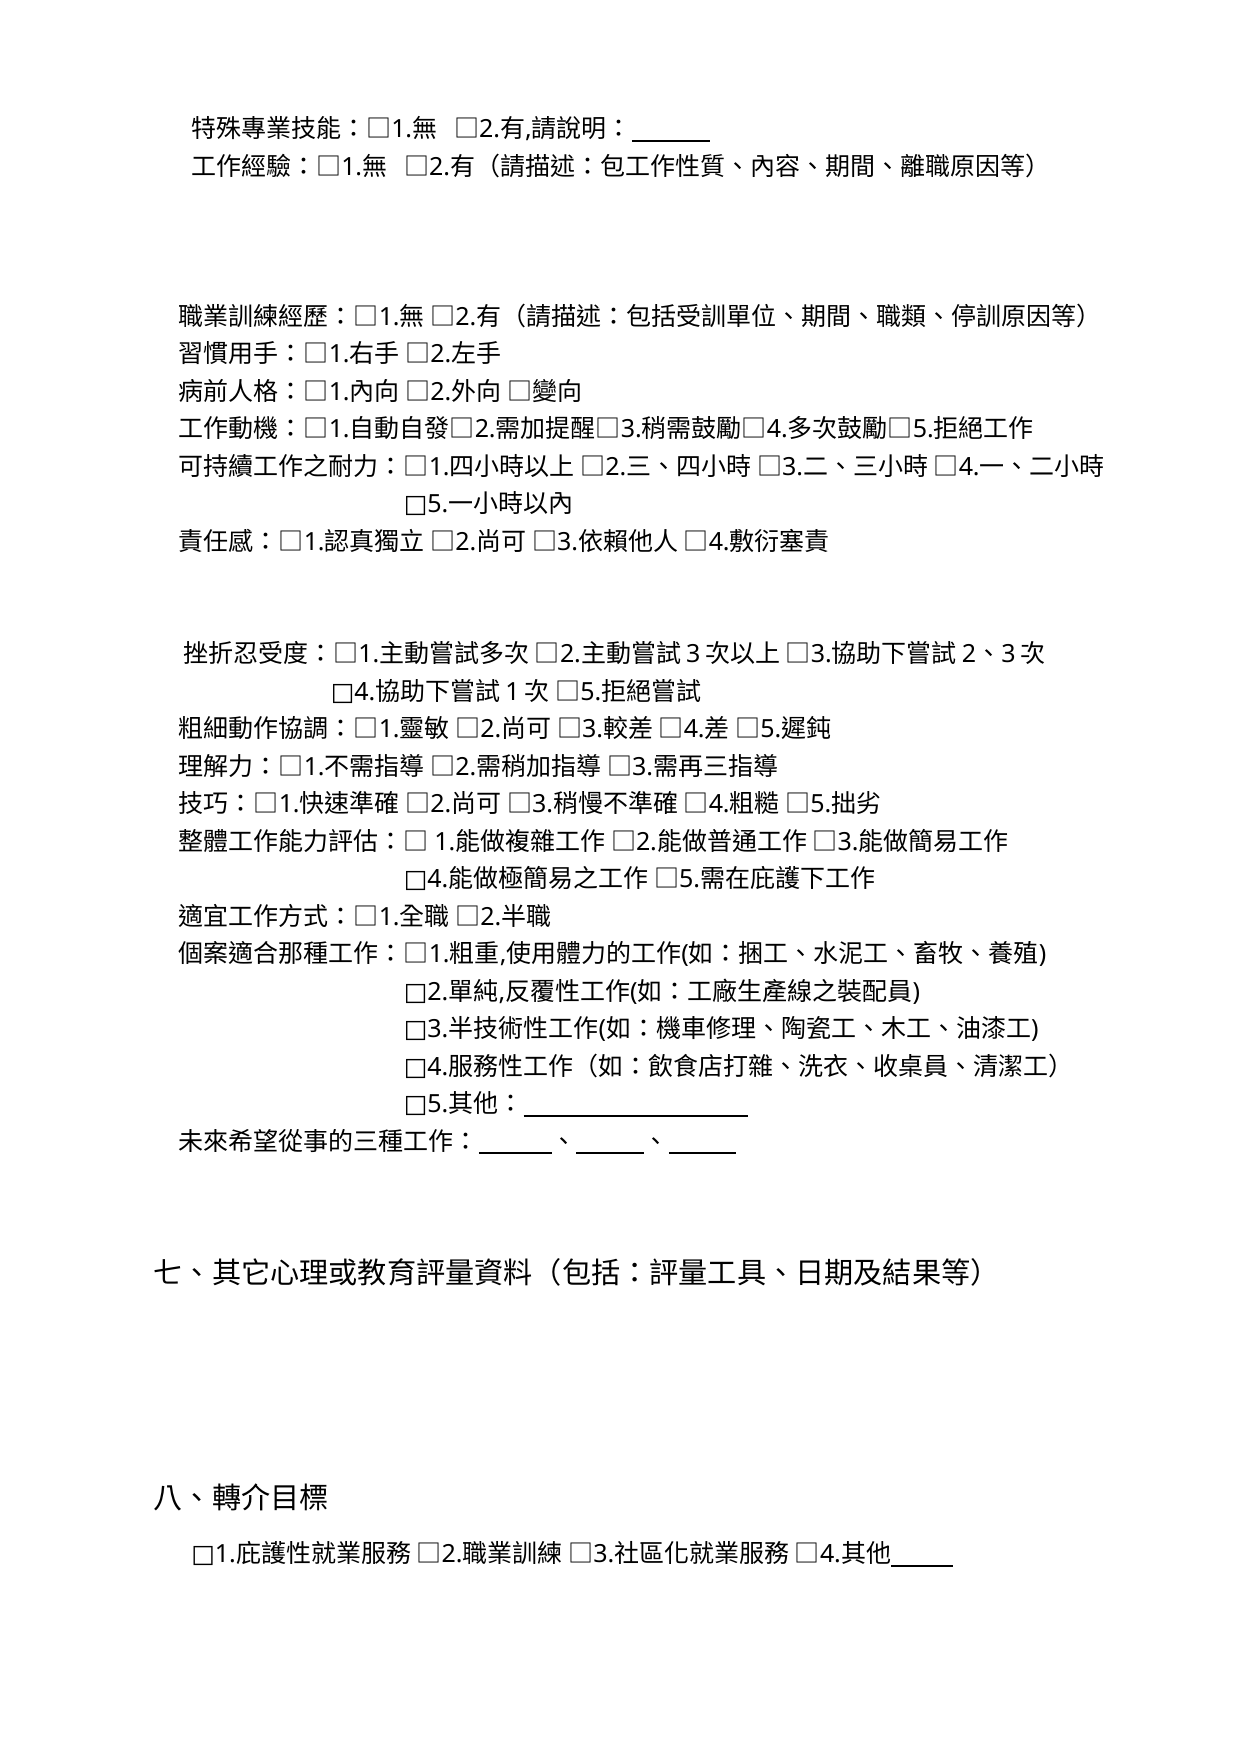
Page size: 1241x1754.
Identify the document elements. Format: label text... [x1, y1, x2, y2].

text 適宜工作方式：□1.全職 □2.半職 [178, 896, 1137, 933]
text 八、轉介目標 [153, 1458, 1137, 1533]
text 個案適合那種工作：□1.粗重,使用體力的工作(如：捆工、水泥工、畜牧、養殖) [178, 933, 1137, 971]
text 職業訓練經歷：□1.無 □2.有（請描述：包括受訓單位、期間、職類、停訓原因等） [178, 296, 1137, 333]
text 粗細動作協調：□1.靈敏 □2.尚可 □3.較差 □4.差 □5.遲鈍 [178, 708, 1137, 746]
text □3.半技術性工作(如：機車修理、陶瓷工、木工、油漆工) [303, 1008, 1137, 1046]
text 未來希望從事的三種工作： 、 、 [153, 1121, 1137, 1158]
text 七、其它心理或教育評量資料（包括：評量工具、日期及結果等） [153, 1233, 1137, 1308]
text □4.能做極簡易之工作 □5.需在庇護下工作 [303, 858, 1137, 896]
text □4.協助下嘗試1次 □5.拒絕嘗試 [303, 671, 1137, 708]
text □4.服務性工作（如：飲食店打雜、洗衣、收桌員、清潔工） [303, 1046, 1137, 1083]
text □5.一小時以內 [391, 483, 1137, 521]
text 工作動機：□1.自動自發□2.需加提醒□3.稍需鼓勵□4.多次鼓勵□5.拒絕工作 [153, 408, 1137, 446]
text 可持續工作之耐力：□1.四小時以上 □2.三、四小時 □3.二、三小時 □4.一、二小時 [178, 446, 1137, 483]
text 責任感：□1.認真獨立 □2.尚可 □3.依賴他人 □4.敷衍塞責 [178, 521, 1137, 558]
text □5.其他： [303, 1083, 1137, 1121]
text 技巧：□1.快速準確 □2.尚可 □3.稍慢不準確 □4.粗糙 □5.拙劣 [178, 783, 1137, 821]
text 挫折忍受度：□1.主動嘗試多次 □2.主動嘗試3次以上 □3.協助下嘗試2、3次 [153, 633, 1137, 671]
text 習慣用手：□1.右手 □2.左手 [153, 333, 1137, 371]
text □1.庇護性就業服務 □2.職業訓練 □3.社區化就業服務 □4.其他 [153, 1533, 1137, 1571]
text □2.單純,反覆性工作(如：工廠生產線之裝配員) [303, 971, 1137, 1008]
text 整體工作能力評估：□ 1.能做複雜工作 □2.能做普通工作 □3.能做簡易工作 [178, 821, 1137, 858]
text 理解力：□1.不需指導 □2.需稍加指導 □3.需再三指導 [178, 746, 1137, 783]
text 工作經驗：□1.無 □2.有（請描述：包工作性質、內容、期間、離職原因等） [153, 146, 1137, 183]
text 病前人格：□1.內向 □2.外向 □變向 [153, 371, 1137, 408]
text 特殊專業技能：□1.無 □2.有,請說明： [153, 108, 1137, 146]
